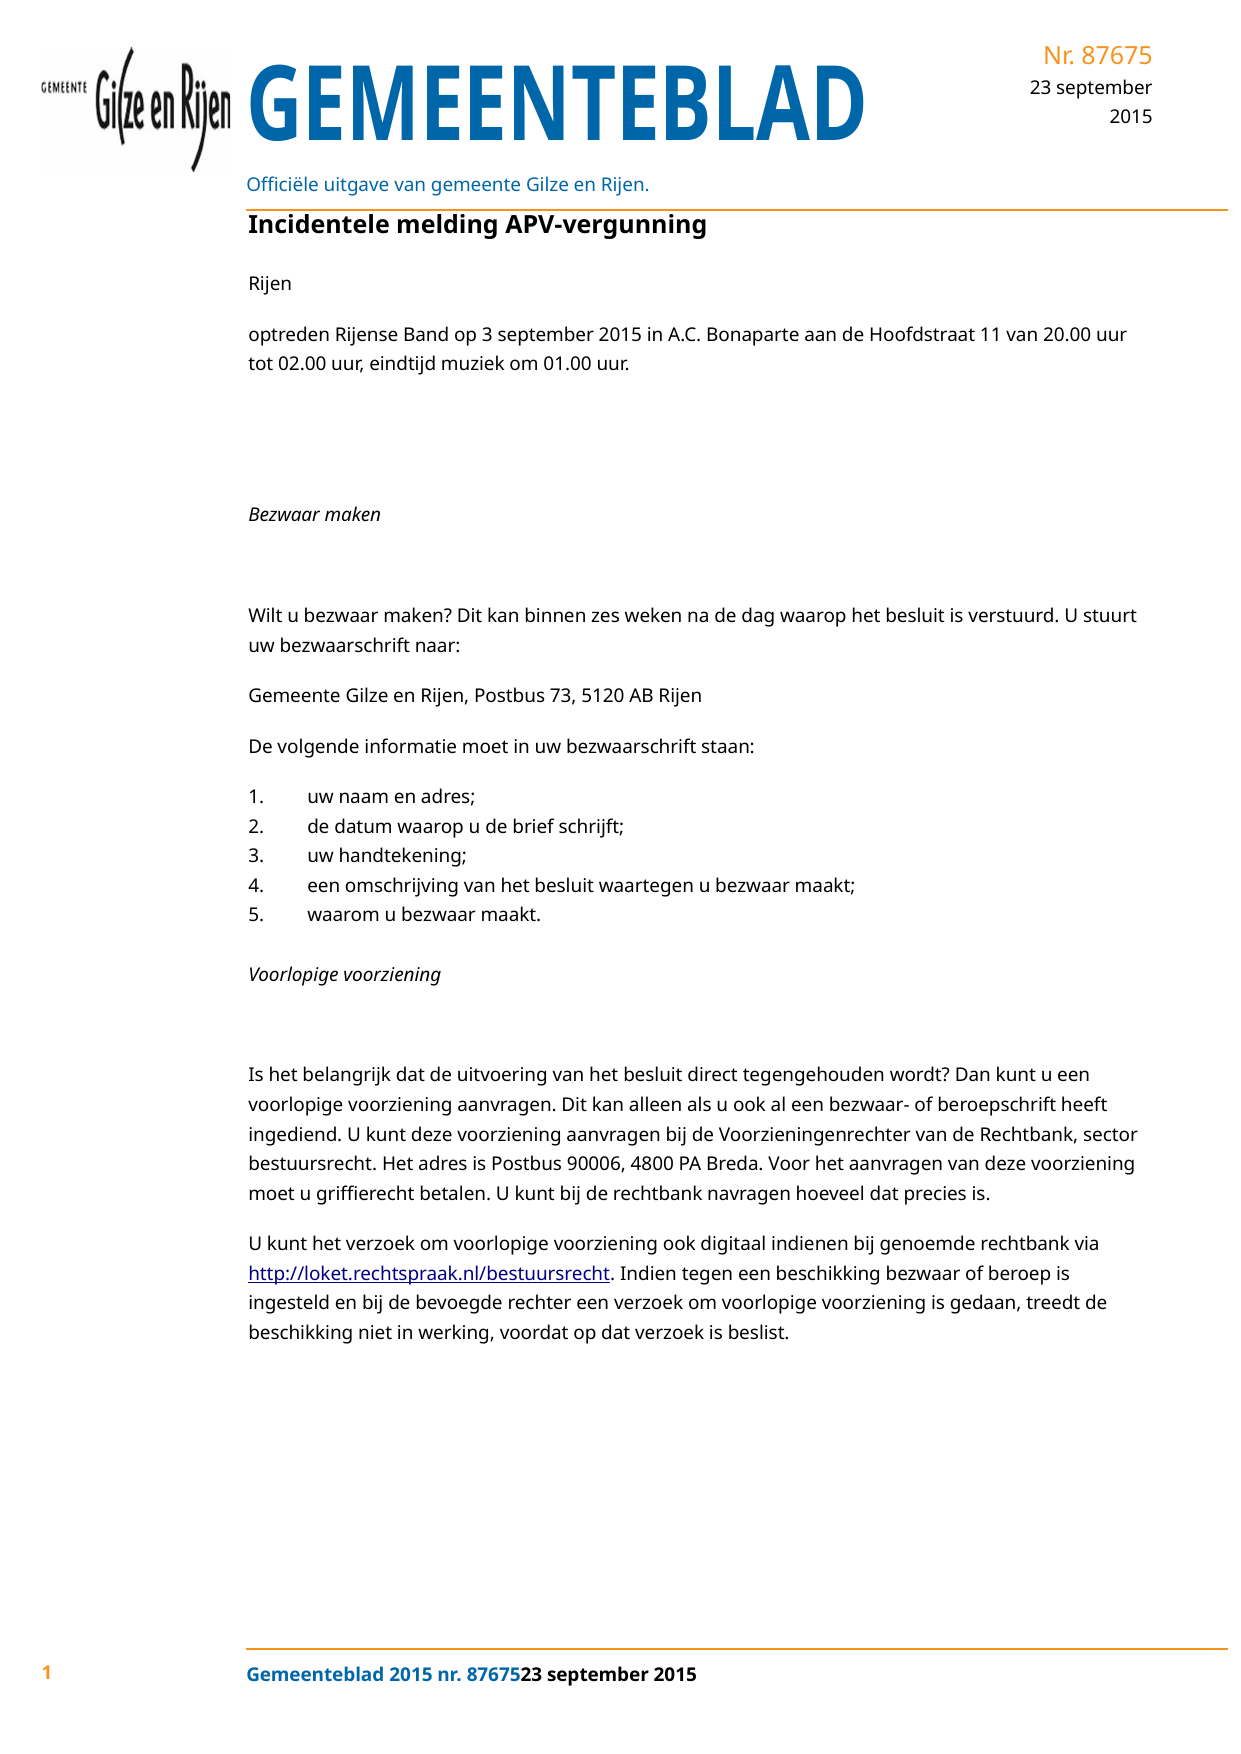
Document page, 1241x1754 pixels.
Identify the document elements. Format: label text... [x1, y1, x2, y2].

text Is het belangrijk dat de uitvoering van het besluit direct tegengehouden wordt? Dan kunt u een voorlopige voorziening aanvragen. Dit kan alleen als u ook al een bezwaar- of beroepschrift heeft ingediend. U kunt deze voorziening aanvragen bij de Voorzieningenrechter van de Rechtbank, sector bestuursrecht. Het adres is Postbus 90006, 4800 PA Breda. Voor het aanvragen van deze voorziening moet u griffierecht betalen. U kunt bij de rechtbank navragen hoeveel dat precies is. [248, 1062, 1152, 1206]
text Bezwaar maken [248, 502, 1152, 527]
list waarom u bezwaar maakt. [248, 902, 1152, 927]
list uw naam en adres; [248, 783, 1152, 809]
text De volgende informatie moet in uw bezwaarschrift staan: [248, 733, 1152, 758]
text Wilt u bezwaar maken? Dit kan binnen zes weken na de dag waarop het besluit is verstuurd. U stuurt uw bezwaarschrift naar: [248, 602, 1152, 658]
text Voorlopige voorziening [248, 961, 1152, 986]
text U kunt het verzoek om voorlopige voorziening ook digitaal indienen bij genoemde rechtbank via http://loket.rechtspraak.nl/bestuursrecht. Indien tegen een beschikking bezwaar of beroep is ingesteld en bij de bevoegde rechter een verzoek om voorlopige voorziening is gedaan, treedt de beschikking niet in werking, voordat op dat verzoek is beslist. [248, 1230, 1152, 1345]
text Incidentele melding APV-vergunning [248, 211, 1152, 241]
list de datum waarop u de brief schrijft; [248, 813, 1152, 838]
text Gemeente Gilze en Rijen, Postbus 73, 5120 AB Rijen [248, 682, 1152, 708]
list uw handtekening; [248, 842, 1152, 868]
picture [41, 47, 231, 172]
text optreden Rijense Band op 3 september 2015 in A.C. Bonaparte aan de Hoofdstraat 11 van 20.00 uur tot 02.00 uur, eindtijd muziek om 01.00 uur. [248, 321, 1152, 376]
text Rijen [248, 270, 1152, 296]
list een omschrijving van het besluit waartegen u bezwaar maakt; [248, 872, 1152, 898]
